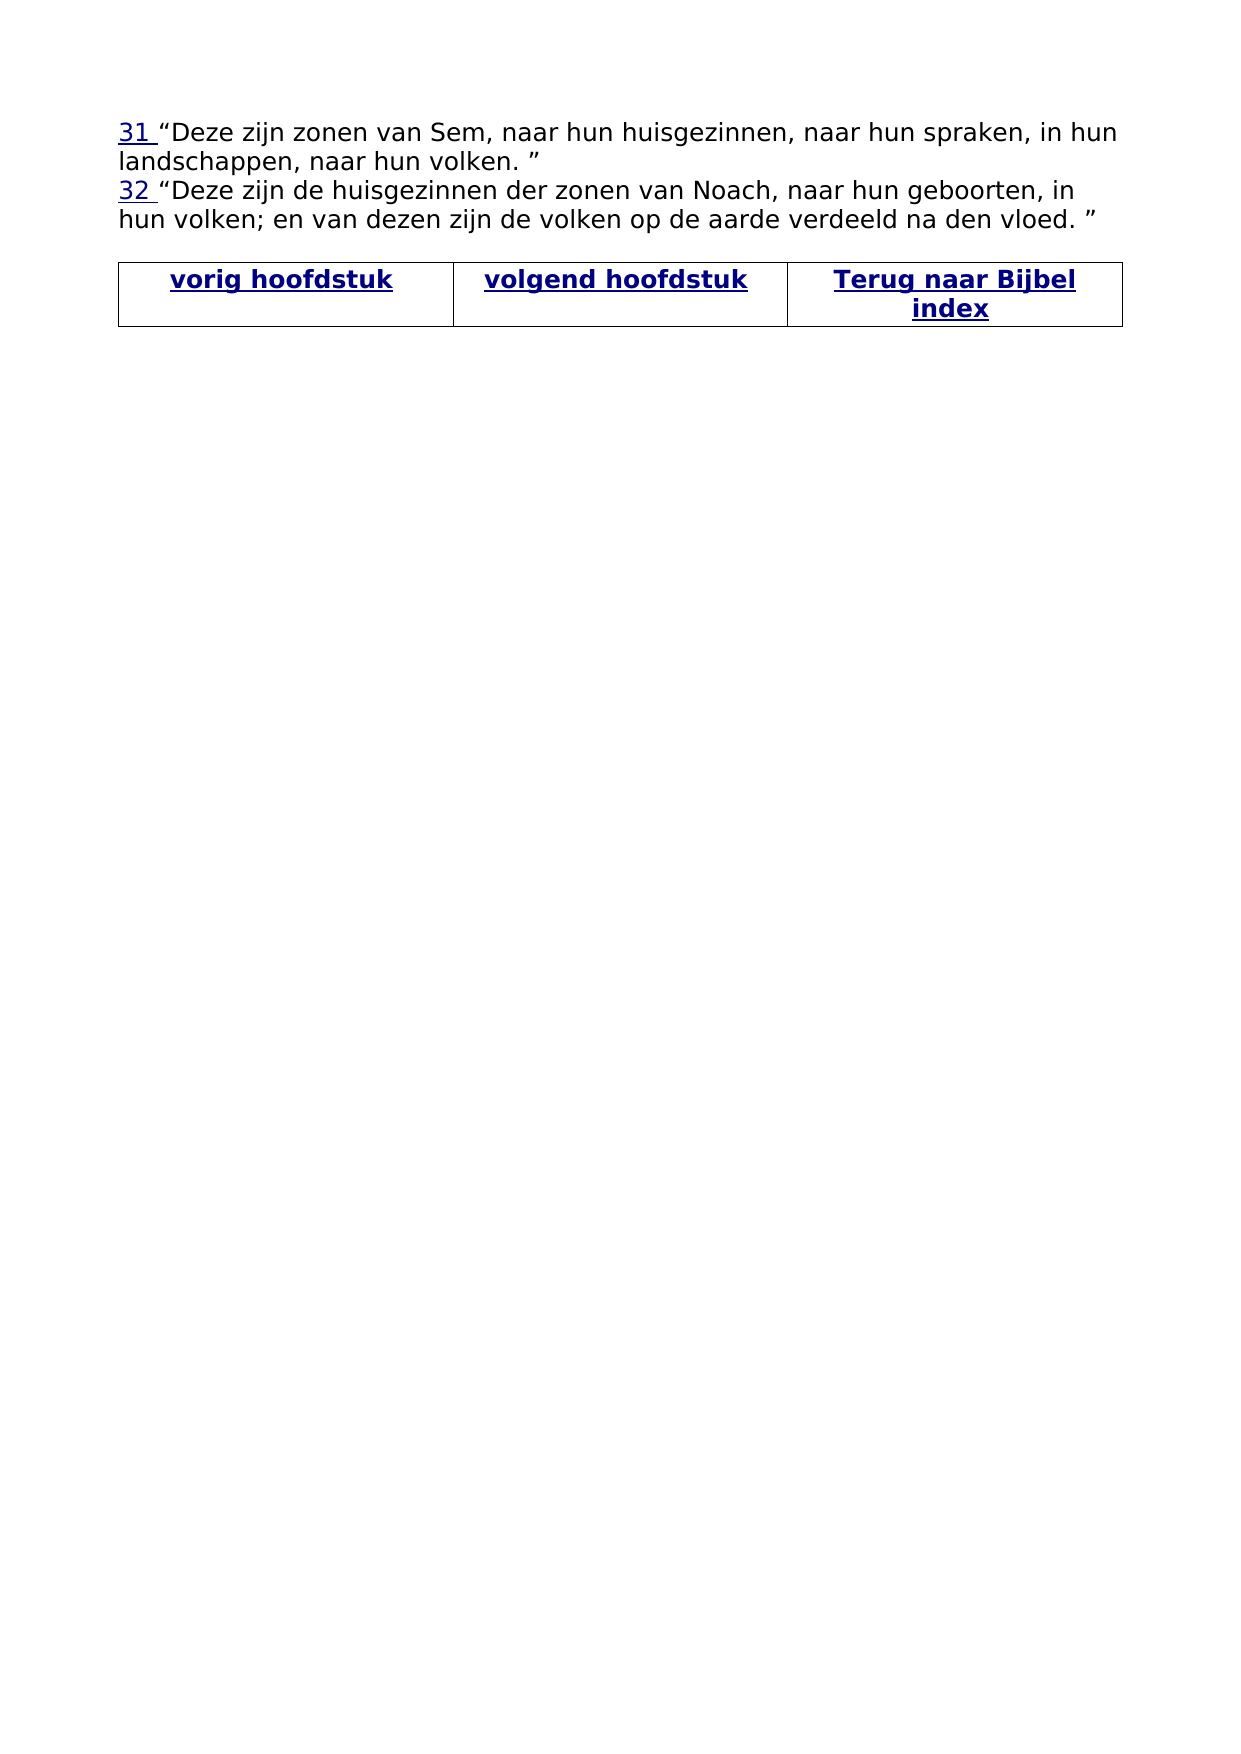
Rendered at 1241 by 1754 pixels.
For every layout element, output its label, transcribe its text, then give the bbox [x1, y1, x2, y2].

text 31 “Deze zijn zonen van Sem, naar hun huisgezinnen, naar hun spraken, in hun landschappen, naar hun volken. ” 32 “Deze zijn de huisgezinnen der zonen van Noach, naar hun geboorten, in hun volken; en van dezen zijn de volken op de aarde verdeeld na den vloed. ” [118, 118, 1122, 235]
table_header vorig hoofdstuk [119, 263, 453, 326]
table_header Terug naar Bijbel index [788, 263, 1122, 326]
table_header volgend hoofdstuk [454, 263, 787, 326]
